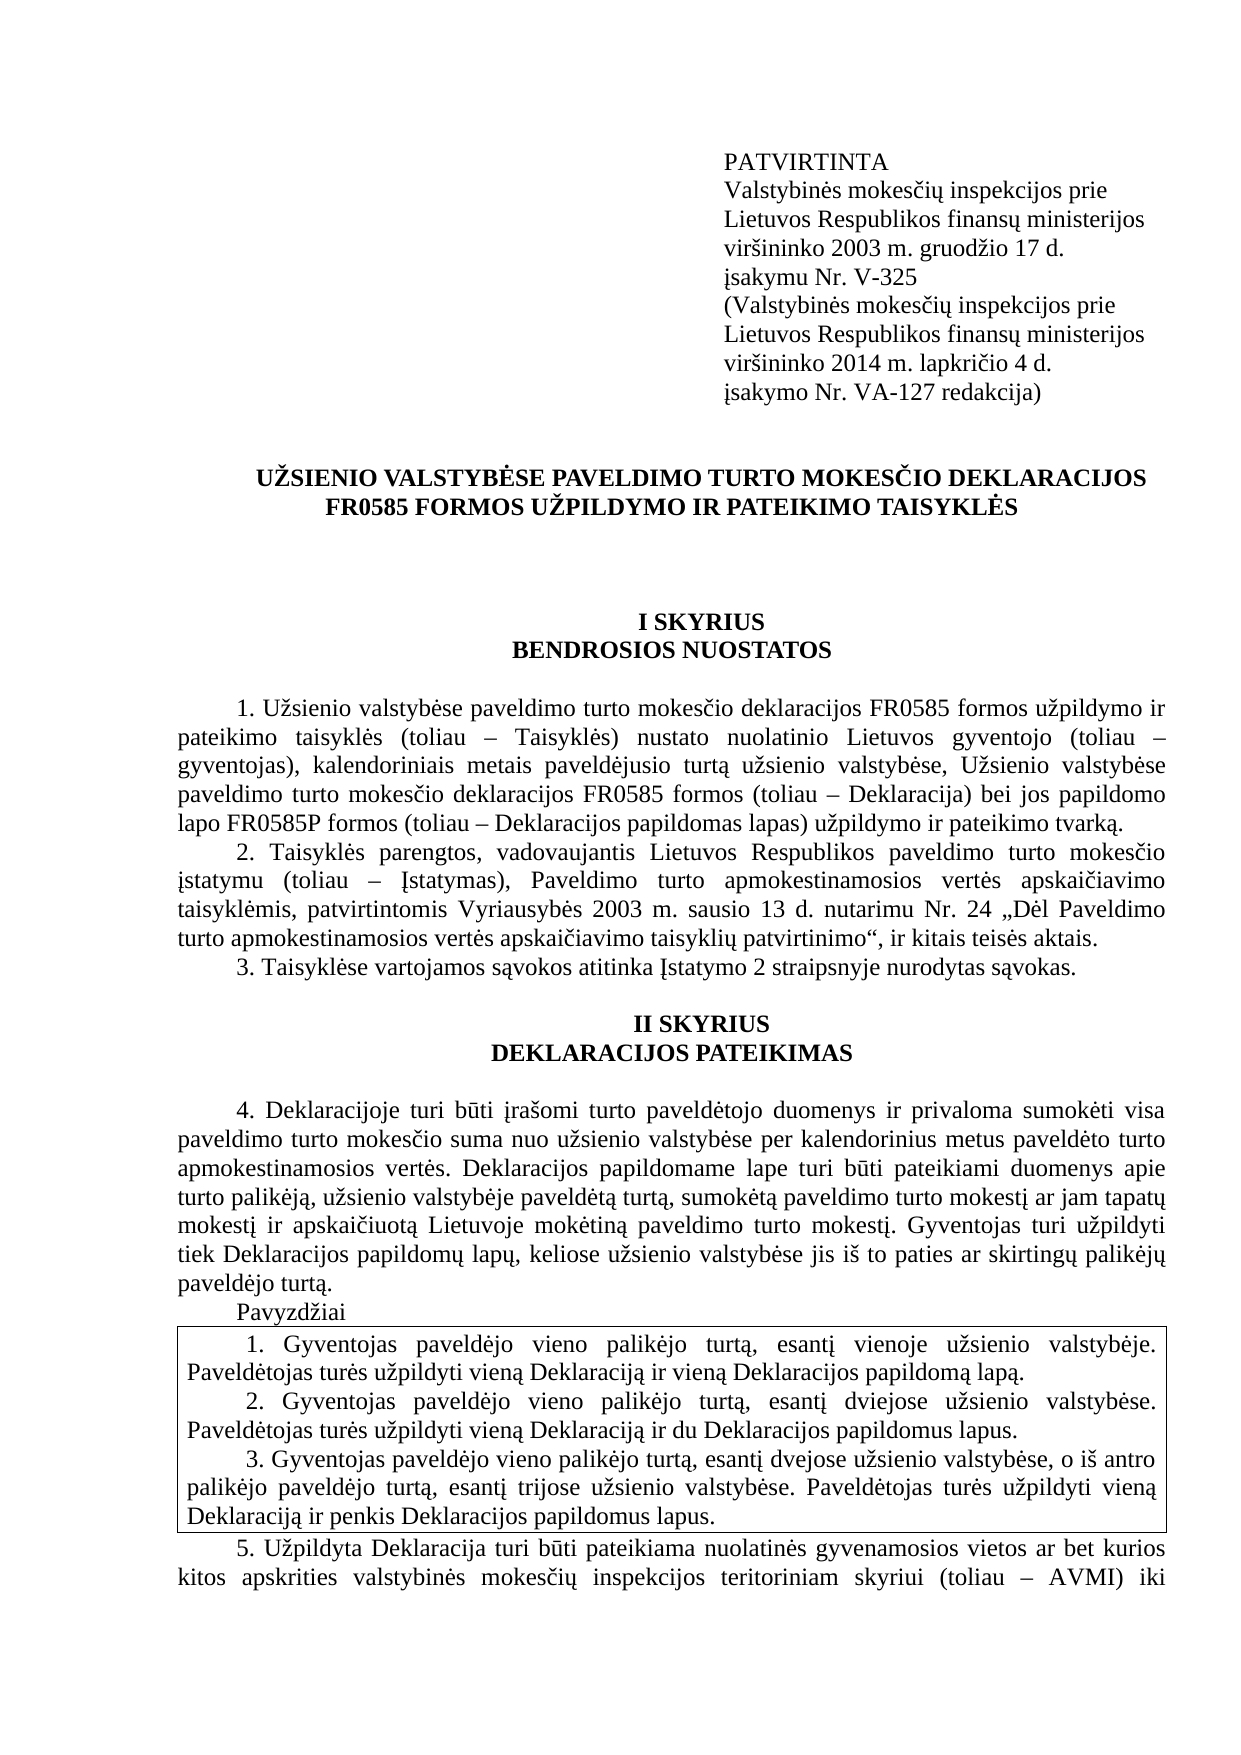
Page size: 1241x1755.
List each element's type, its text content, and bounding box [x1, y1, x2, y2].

text (Valstybinės mokesčių inspekcijos prie [664, 291, 1167, 319]
text 3. Taisyklėse vartojamos sąvokos atitinka Įstatymo 2 straipsnyje nurodytas sąvokas. [177, 952, 1167, 981]
text I SKYRIUS [177, 607, 1167, 636]
text Lietuvos Respublikos finansų ministerijos [664, 319, 1167, 348]
text Lietuvos Respublikos finansų ministerijos [664, 204, 1167, 233]
text II SKYRIUS [177, 1009, 1167, 1038]
text viršininko 2003 m. gruodžio 17 d. [664, 233, 1167, 262]
text BENDROSIOS NUOSTATOS [177, 636, 1167, 664]
text 5. Užpildyta Deklaracija turi būti pateikiama nuolatinės gyvenamosios vietos ar bet kurios kitos apskrities valstybinės mokesčių inspekcijos teritoriniam skyriui (toliau – AVMI) iki [177, 1533, 1167, 1591]
text 1. Gyventojas paveldėjo vieno palikėjo turtą, esantį vienoje užsienio valstybėje. Paveldėtojas turės užpildyti vieną Deklaraciją ir vieną Deklaracijos papildomą lapą. [178, 1327, 1166, 1383]
text 3. Gyventojas paveldėjo vieno palikėjo turtą, esantį dvejose užsienio valstybėse, o iš antro palikėjo paveldėjo turtą, esantį trijose užsienio valstybėse. Paveldėtojas turės užpildyti vieną Deklaraciją ir penkis Deklaracijos papildomus lapus. [178, 1441, 1166, 1532]
text 4. Deklaracijoje turi būti įrašomi turto paveldėtojo duomenys ir privaloma sumokėti visa paveldimo turto mokesčio suma nuo užsienio valstybėse per kalendorinius metus paveldėto turto apmokestinamosios vertės. Deklaracijos papildomame lape turi būti pateikiami duomenys apie turto palikėją, užsienio valstybėje paveldėtą turtą, sumokėtą paveldimo turto mokestį ar jam tapatų mokestį ir apskaičiuotą Lietuvoje mokėtiną paveldimo turto mokestį. Gyventojas turi užpildyti tiek Deklaracijos papildomų lapų, keliose užsienio valstybėse jis iš to paties ar skirtingų palikėjų paveldėjo turtą. [177, 1096, 1167, 1297]
text įsakymu Nr. V-325 [664, 262, 1167, 291]
text viršininko 2014 m. lapkričio 4 d. [664, 348, 1167, 377]
text 1. Užsienio valstybėse paveldimo turto mokesčio deklaracijos FR0585 formos užpildymo ir pateikimo taisyklės (toliau – Taisyklės) nustato nuolatinio Lietuvos gyventojo (toliau – gyventojas), kalendoriniais metais paveldėjusio turtą užsienio valstybėse, Užsienio valstybėse paveldimo turto mokesčio deklaracijos FR0585 formos (toliau – Deklaracija) bei jos papildomo lapo FR0585P formos (toliau – Deklaracijos papildomas lapas) užpildymo ir pateikimo tvarką. [177, 693, 1167, 837]
text PATVIRTINTA [664, 147, 1167, 176]
text Valstybinės mokesčių inspekcijos prie [664, 176, 1167, 204]
text 2. Gyventojas paveldėjo vieno palikėjo turtą, esantį dviejose užsienio valstybėse. Paveldėtojas turės užpildyti vieną Deklaraciją ir du Deklaracijos papildomus lapus. [178, 1383, 1166, 1441]
text DEKLARACIJOS PATEIKIMAS [177, 1038, 1167, 1067]
text įsakymo Nr. VA-127 redakcija) [664, 377, 1167, 406]
text UŽSIENIO VALSTYBĖSE PAVELDIMO TURTO MOKESČIO DEKLARACIJOS FR0585 FORMOS UŽPILDYMO IR PATEIKIMO TAISYKLĖS [177, 463, 1167, 521]
text Pavyzdžiai [177, 1297, 1167, 1326]
text 2. Taisyklės parengtos, vadovaujantis Lietuvos Respublikos paveldimo turto mokesčio įstatymu (toliau – Įstatymas), Paveldimo turto apmokestinamosios vertės apskaičiavimo taisyklėmis, patvirtintomis Vyriausybės 2003 m. sausio 13 d. nutarimu Nr. 24 „Dėl Paveldimo turto apmokestinamosios vertės apskaičiavimo taisyklių patvirtinimo“, ir kitais teisės aktais. [177, 837, 1167, 952]
